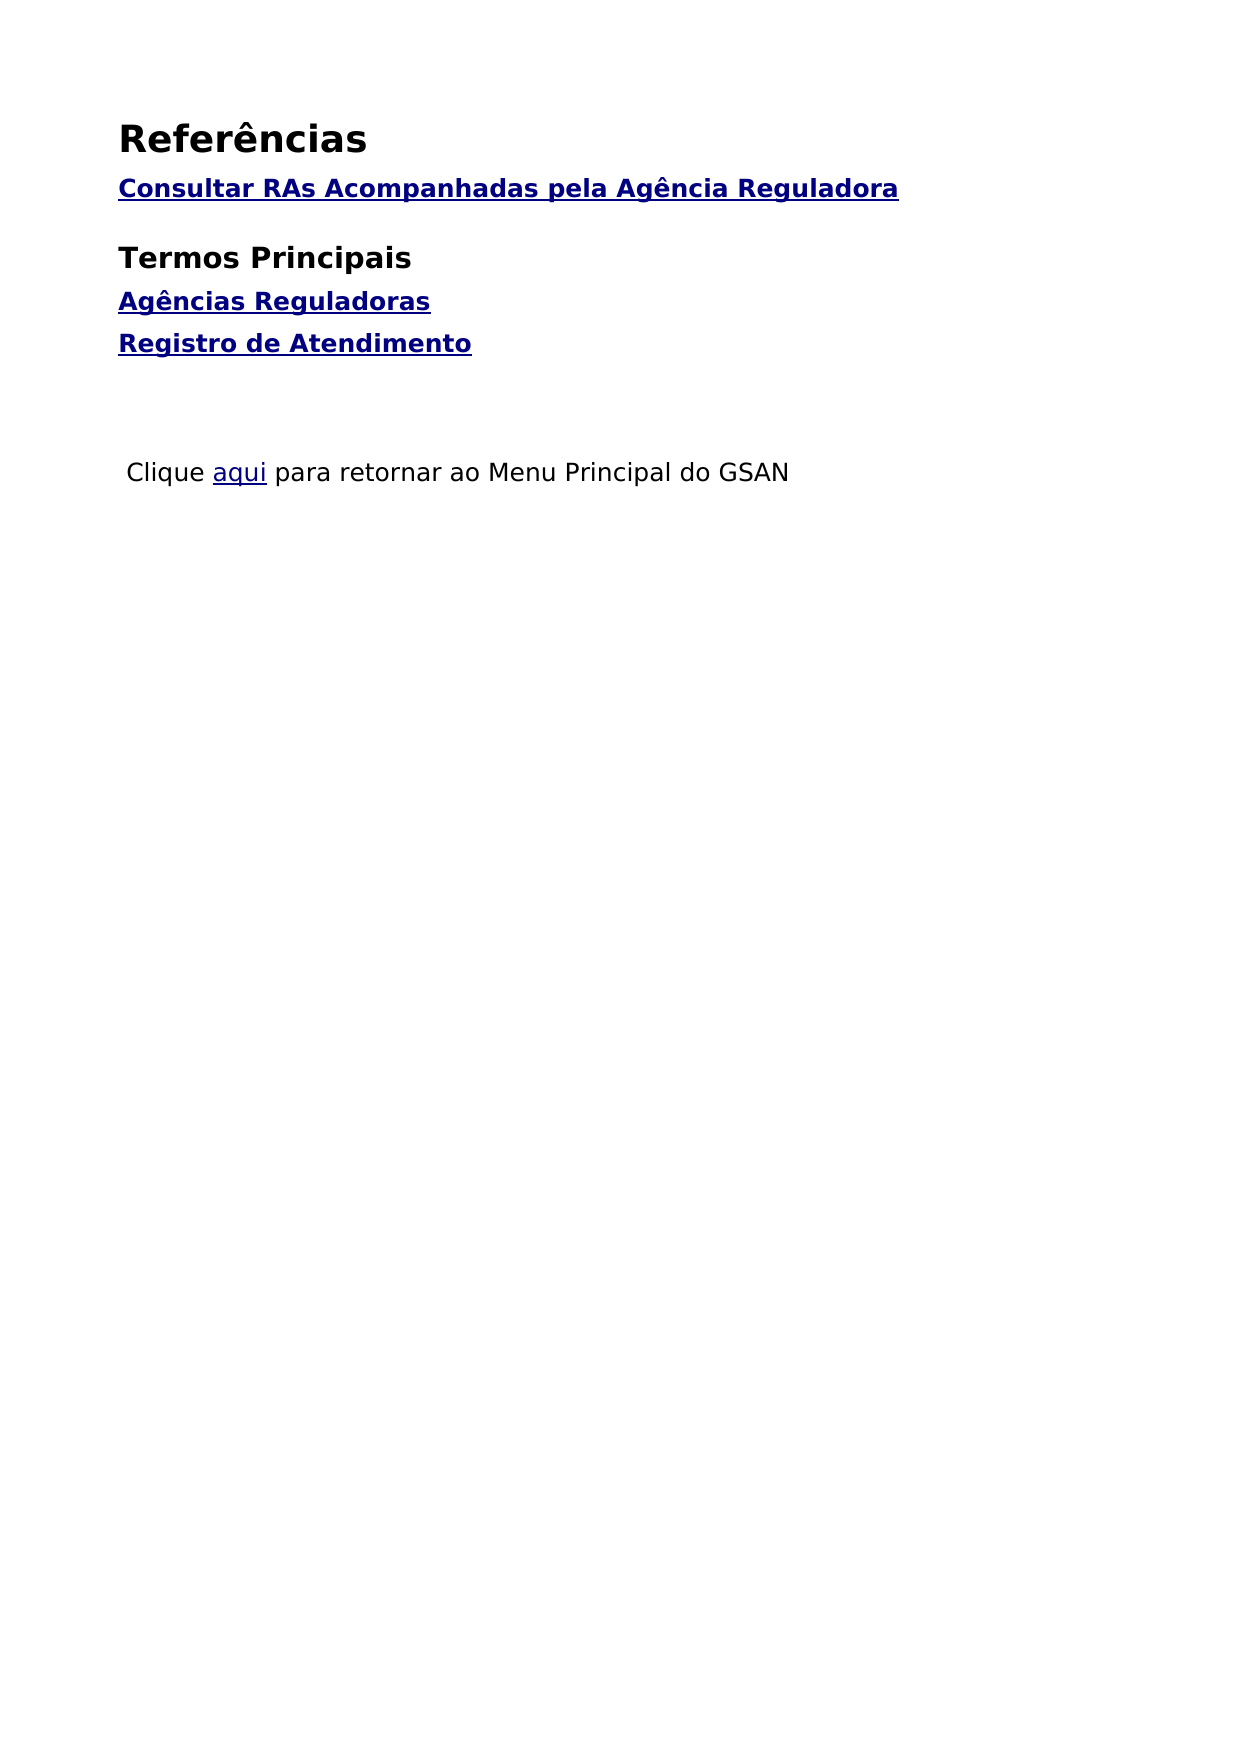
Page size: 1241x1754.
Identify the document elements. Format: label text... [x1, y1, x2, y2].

text Clique aqui para retornar ao Menu Principal do GSAN [118, 371, 1122, 487]
subtitle Referências [118, 118, 1122, 162]
text Agências Reguladoras [118, 287, 1122, 317]
text Consultar RAs Acompanhadas pela Agência Reguladora [118, 174, 1122, 203]
subtitle Termos Principais [118, 241, 1122, 275]
text Registro de Atendimento [118, 329, 1122, 358]
